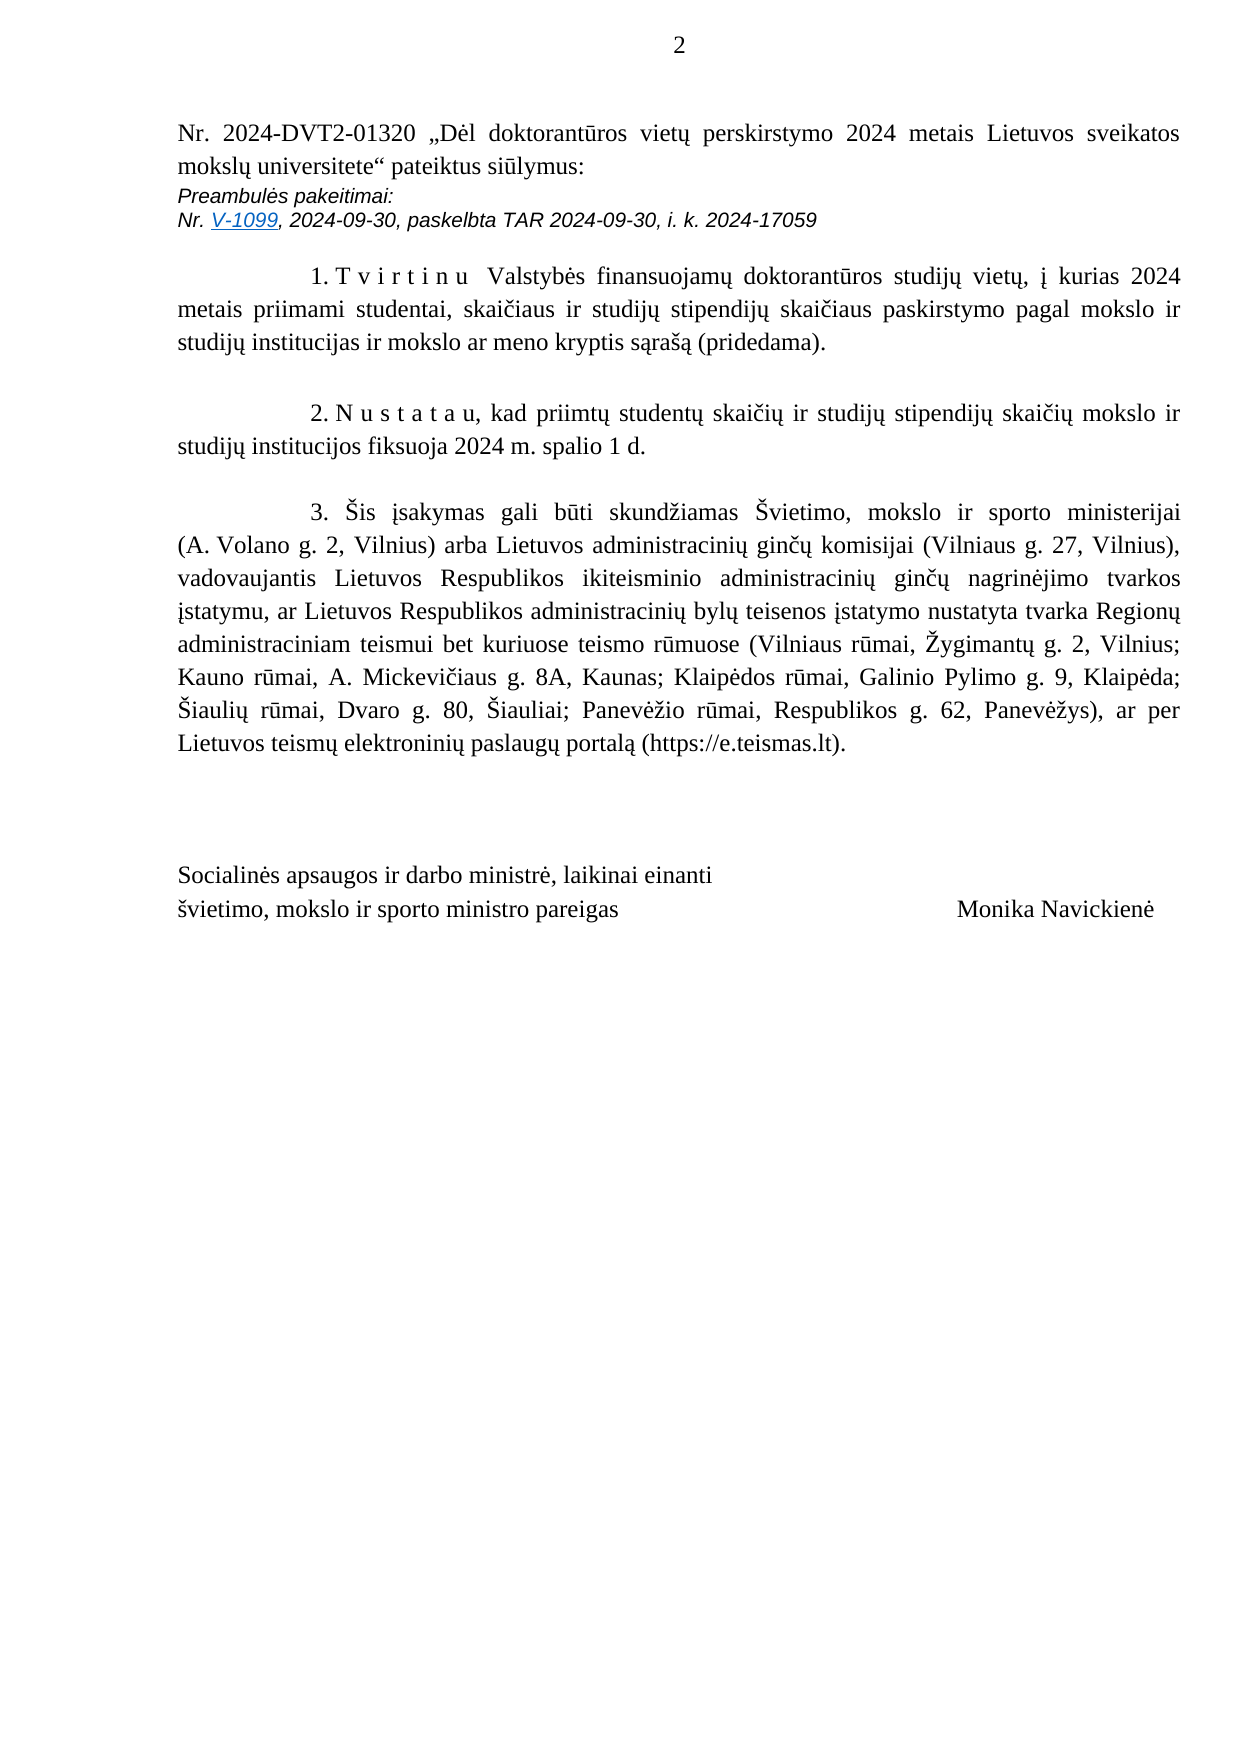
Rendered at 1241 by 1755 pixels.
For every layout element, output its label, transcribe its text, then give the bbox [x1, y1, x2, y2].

text Preambulės pakeitimai: [177, 184, 1181, 208]
text 3. Šis įsakymas gali būti skundžiamas Švietimo, mokslo ir sporto ministerijai (A. Volano g. 2, Vilnius) arba Lietuvos administracinių ginčų komisijai (Vilniaus g. 27, Vilnius), vadovaujantis Lietuvos Respublikos ikiteisminio administracinių ginčų nagrinėjimo tvarkos įstatymu, ar Lietuvos Respublikos administracinių bylų teisenos įstatymo nustatyta tvarka Regionų administraciniam teismui bet kuriuose teismo rūmuose (Vilniaus rūmai, Žygimantų g. 2, Vilnius; Kauno rūmai, A. Mickevičiaus g. 8A, Kaunas; Klaipėdos rūmai, Galinio Pylimo g. 9, Klaipėda; Šiaulių rūmai, Dvaro g. 80, Šiauliai; Panevėžio rūmai, Respublikos g. 62, Panevėžys), ar per Lietuvos teismų elektroninių paslaugų portalą (https://e.teismas.lt). [177, 497, 1181, 757]
text Socialinės apsaugos ir darbo ministrė, laikinai einanti [177, 861, 1181, 889]
text Nr. V-1099, 2024-09-30, paskelbta TAR 2024-09-30, i. k. 2024-17059 [177, 208, 1181, 232]
text Nr. 2024-DVT2-01320 „Dėl doktorantūros vietų perskirstymo 2024 metais Lietuvos sveikatos mokslų universitete“ pateiktus siūlymus: [177, 118, 1181, 180]
text 1. Tvirtinu Valstybės finansuojamų doktorantūros studijų vietų, į kurias 2024 metais priimami studentai, skaičiaus ir studijų stipendijų skaičiaus paskirstymo pagal mokslo ir studijų institucijas ir mokslo ar meno kryptis sąrašą (pridedama). [177, 261, 1181, 356]
text 2. Nustatau, kad priimtų studentų skaičių ir studijų stipendijų skaičių mokslo ir studijų institucijos fiksuoja 2024 m. spalio 1 d. [177, 398, 1181, 460]
text švietimo, mokslo ir sporto ministro pareigas Monika Navickienė [177, 894, 1181, 922]
